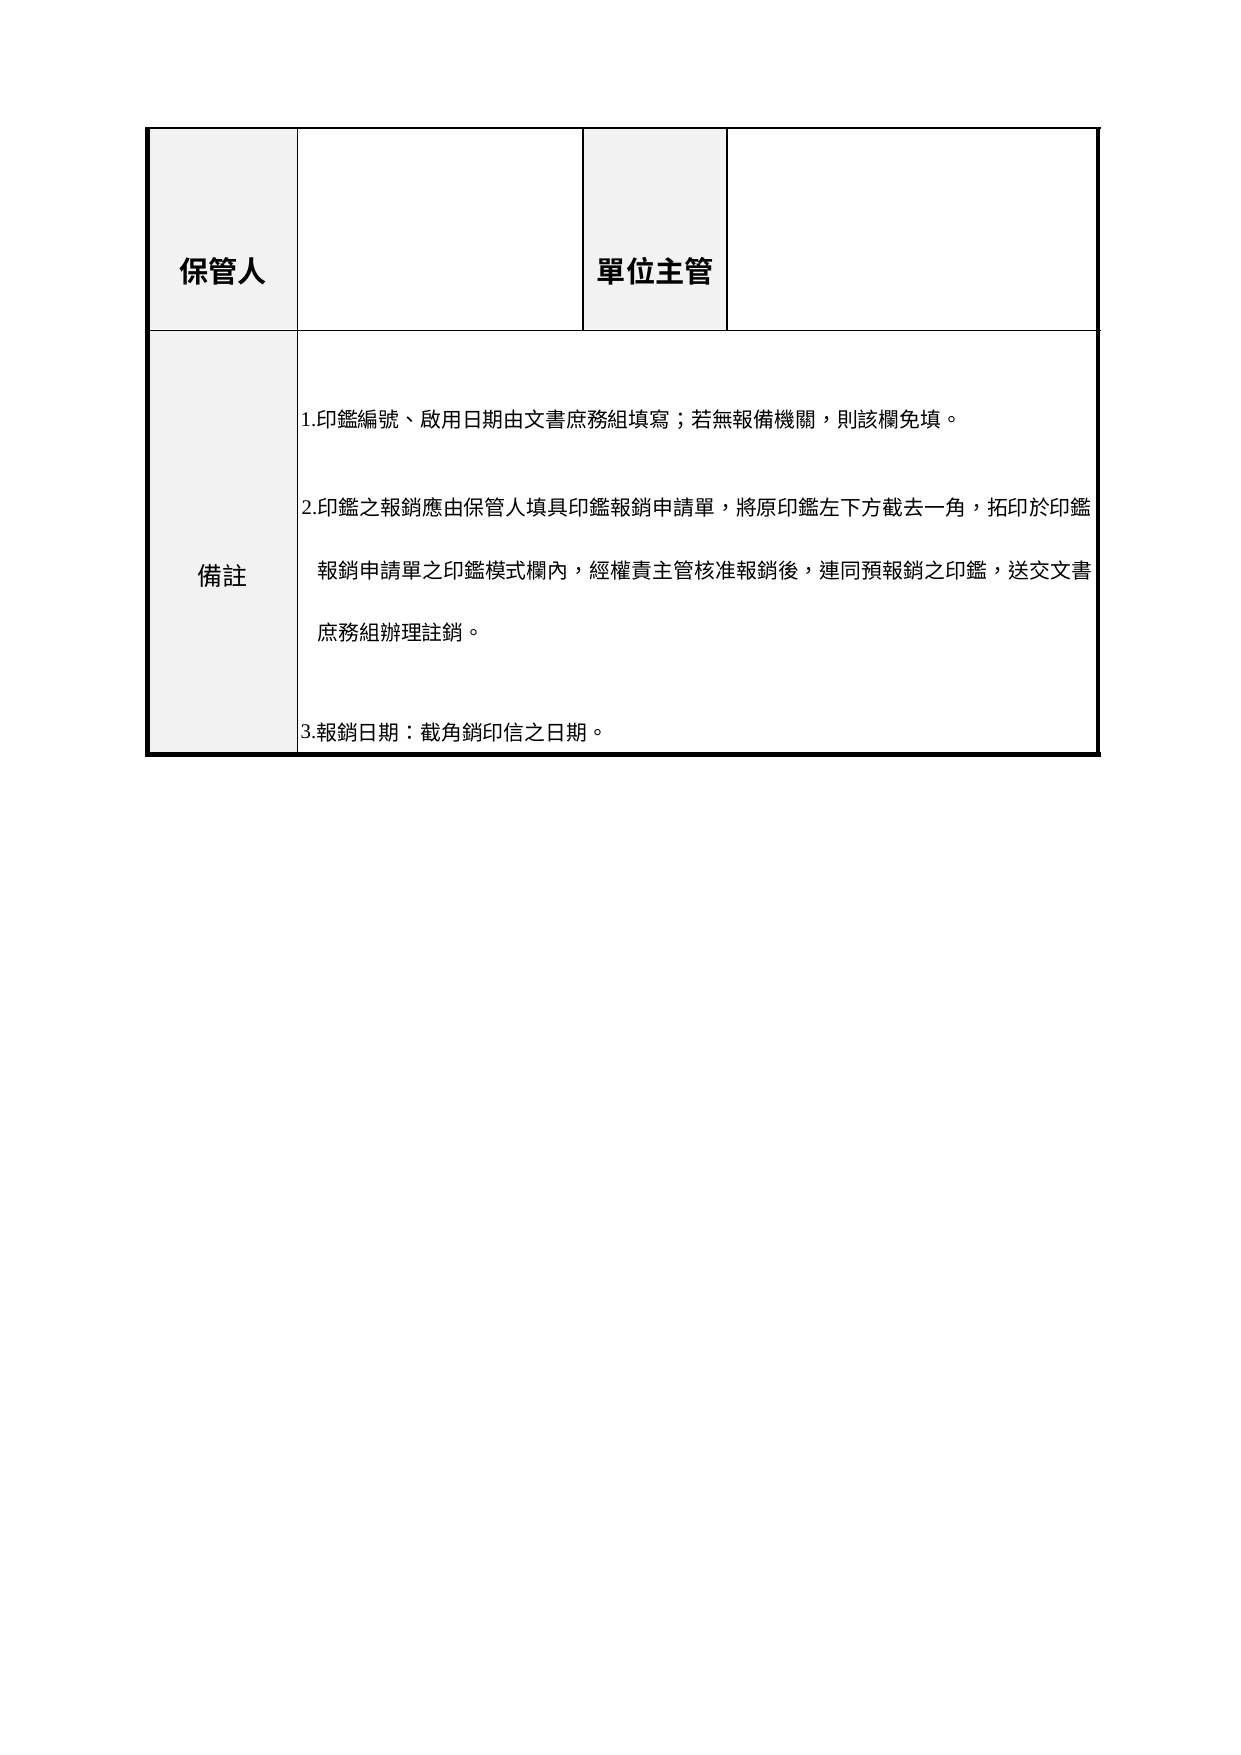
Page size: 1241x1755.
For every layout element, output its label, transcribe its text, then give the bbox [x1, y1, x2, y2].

table_cell [728, 129, 1096, 329]
table_cell 保管人 [150, 129, 297, 329]
table_cell [298, 129, 582, 329]
table_cell 1.印鑑編號、啟用日期由文書庶務組填寫；若無報備機關，則該欄免填。 2.印鑑之報銷應由保管人填具印鑑報銷申請單，將原印鑑左下方截去一角，拓印於印鑑報銷申請單之印鑑模式欄內，經權責主管核准報銷後，連同預報銷之印鑑，送交文書庶務組辦理註銷。 3.報銷日期：截角銷印信之日期。 [298, 331, 1096, 752]
table_cell 備註 [150, 331, 297, 752]
table_cell 單位主管 [584, 129, 726, 329]
